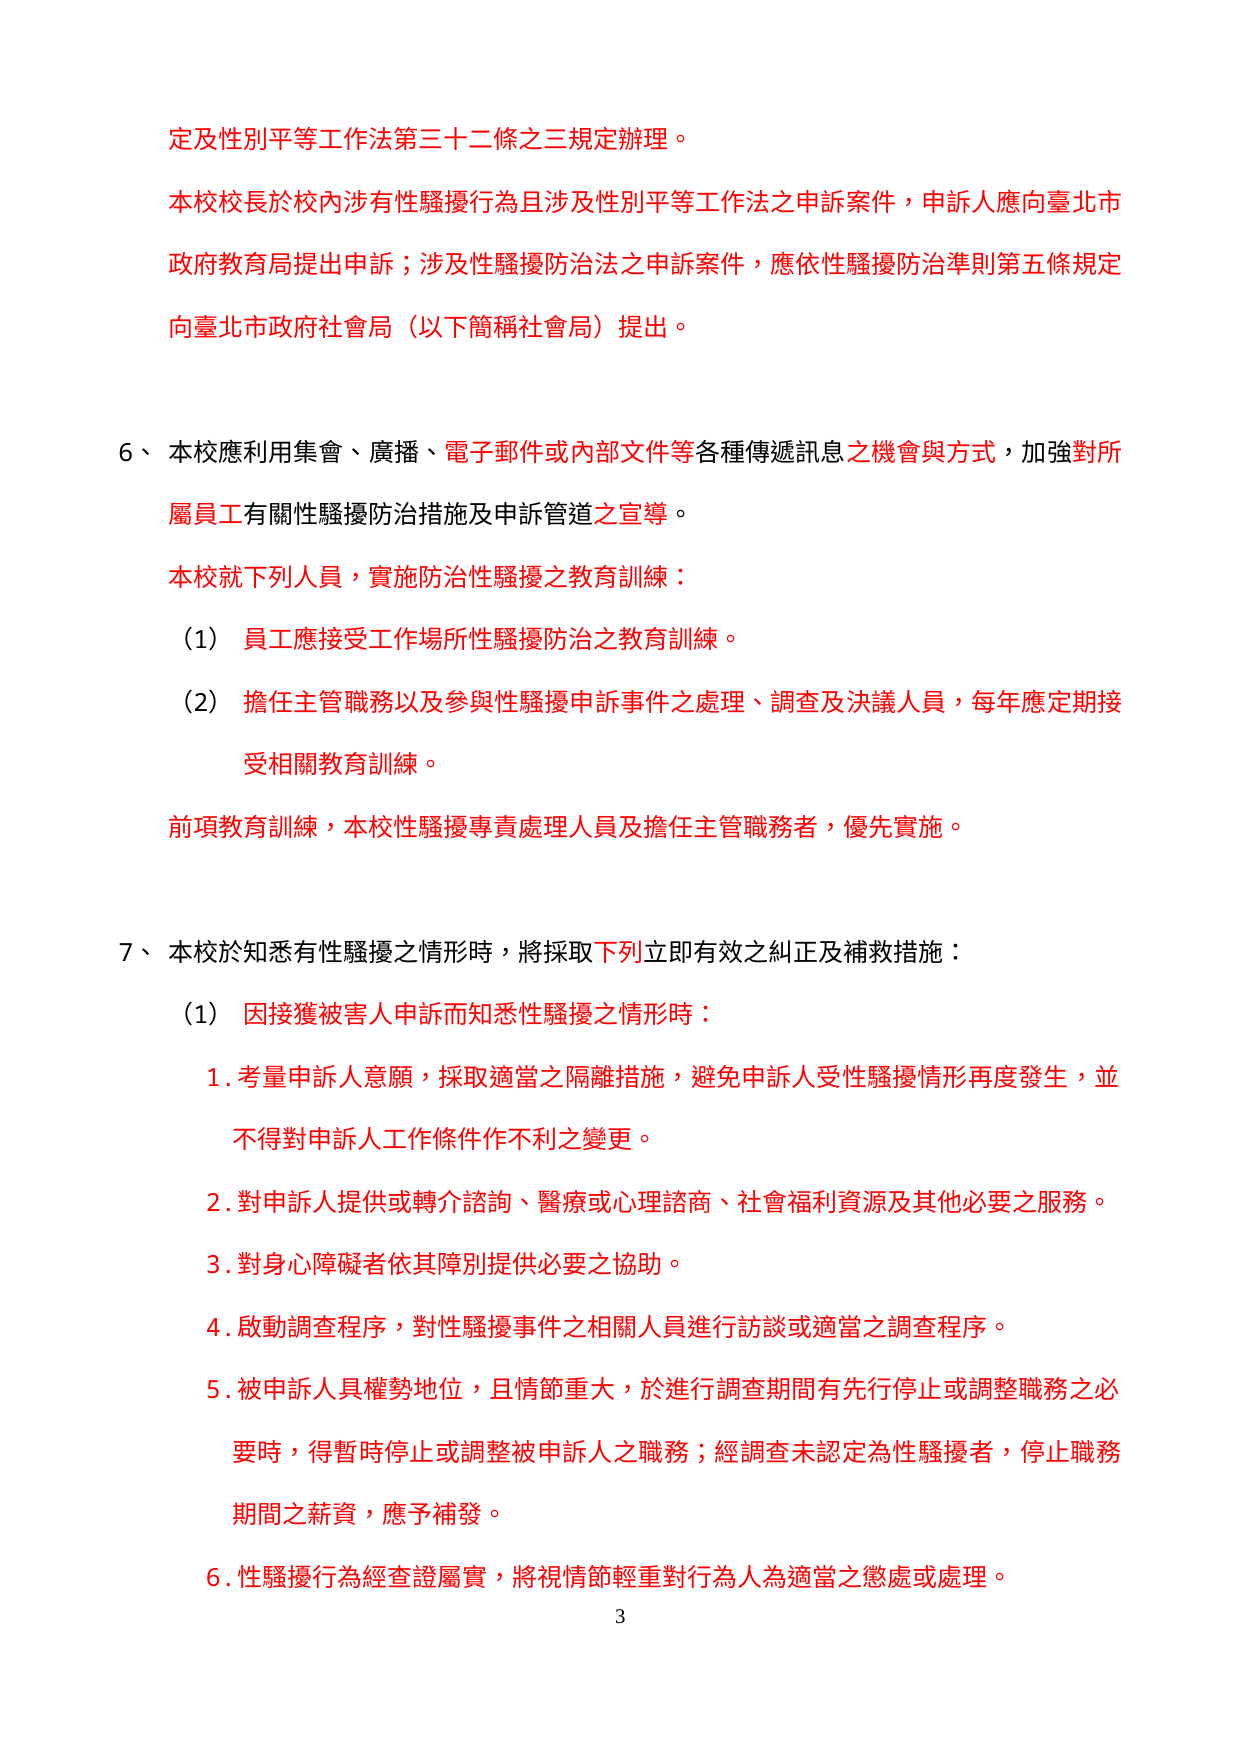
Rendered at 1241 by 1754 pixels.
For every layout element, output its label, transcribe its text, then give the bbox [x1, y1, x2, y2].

text 前項教育訓練，本校性騷擾專責處理人員及擔任主管職務者，優先實施。 [168, 784, 1122, 846]
list 對申訴人提供或轉介諮詢、醫療或心理諮商、社會福利資源及其他必要之服務。 [206, 1159, 1122, 1221]
list 考量申訴人意願，採取適當之隔離措施，避免申訴人受性騷擾情形再度發生，並不得對申訴人工作條件作不利之變更。 [206, 1034, 1122, 1159]
text 定及性別平等工作法第三十二條之三規定辦理。 [168, 96, 1122, 159]
list 本校於知悉有性騷擾之情形時，將採取下列立即有效之糾正及補救措施： [118, 909, 1122, 971]
list 被申訴人具權勢地位，且情節重大，於進行調查期間有先行停止或調整職務之必要時，得暫時停止或調整被申訴人之職務；經調查未認定為性騷擾者，停止職務期間之薪資，應予補發。 [206, 1346, 1122, 1534]
list 對身心障礙者依其障別提供必要之協助。 [206, 1221, 1122, 1284]
text 本校就下列人員，實施防治性騷擾之教育訓練： [168, 534, 1122, 596]
text 本校校長於校內涉有性騷擾行為且涉及性別平等工作法之申訴案件，申訴人應向臺北市政府教育局提出申訴；涉及性騷擾防治法之申訴案件，應依性騷擾防治準則第五條規定向臺北市政府社會局（以下簡稱社會局）提出。 [168, 159, 1122, 346]
list 擔任主管職務以及參與性騷擾申訴事件之處理、調查及決議人員，每年應定期接受相關教育訓練。 [168, 659, 1122, 784]
list 員工應接受工作場所性騷擾防治之教育訓練。 [168, 596, 1122, 659]
list 因接獲被害人申訴而知悉性騷擾之情形時： [168, 971, 1122, 1034]
list 本校應利用集會、廣播、電子郵件或內部文件等各種傳遞訊息之機會與方式，加強對所屬員工有關性騷擾防治措施及申訴管道之宣導。 [118, 409, 1122, 534]
list 性騷擾行為經查證屬實，將視情節輕重對行為人為適當之懲處或處理。 [206, 1534, 1122, 1596]
list 啟動調查程序，對性騷擾事件之相關人員進行訪談或適當之調查程序。 [206, 1284, 1122, 1346]
